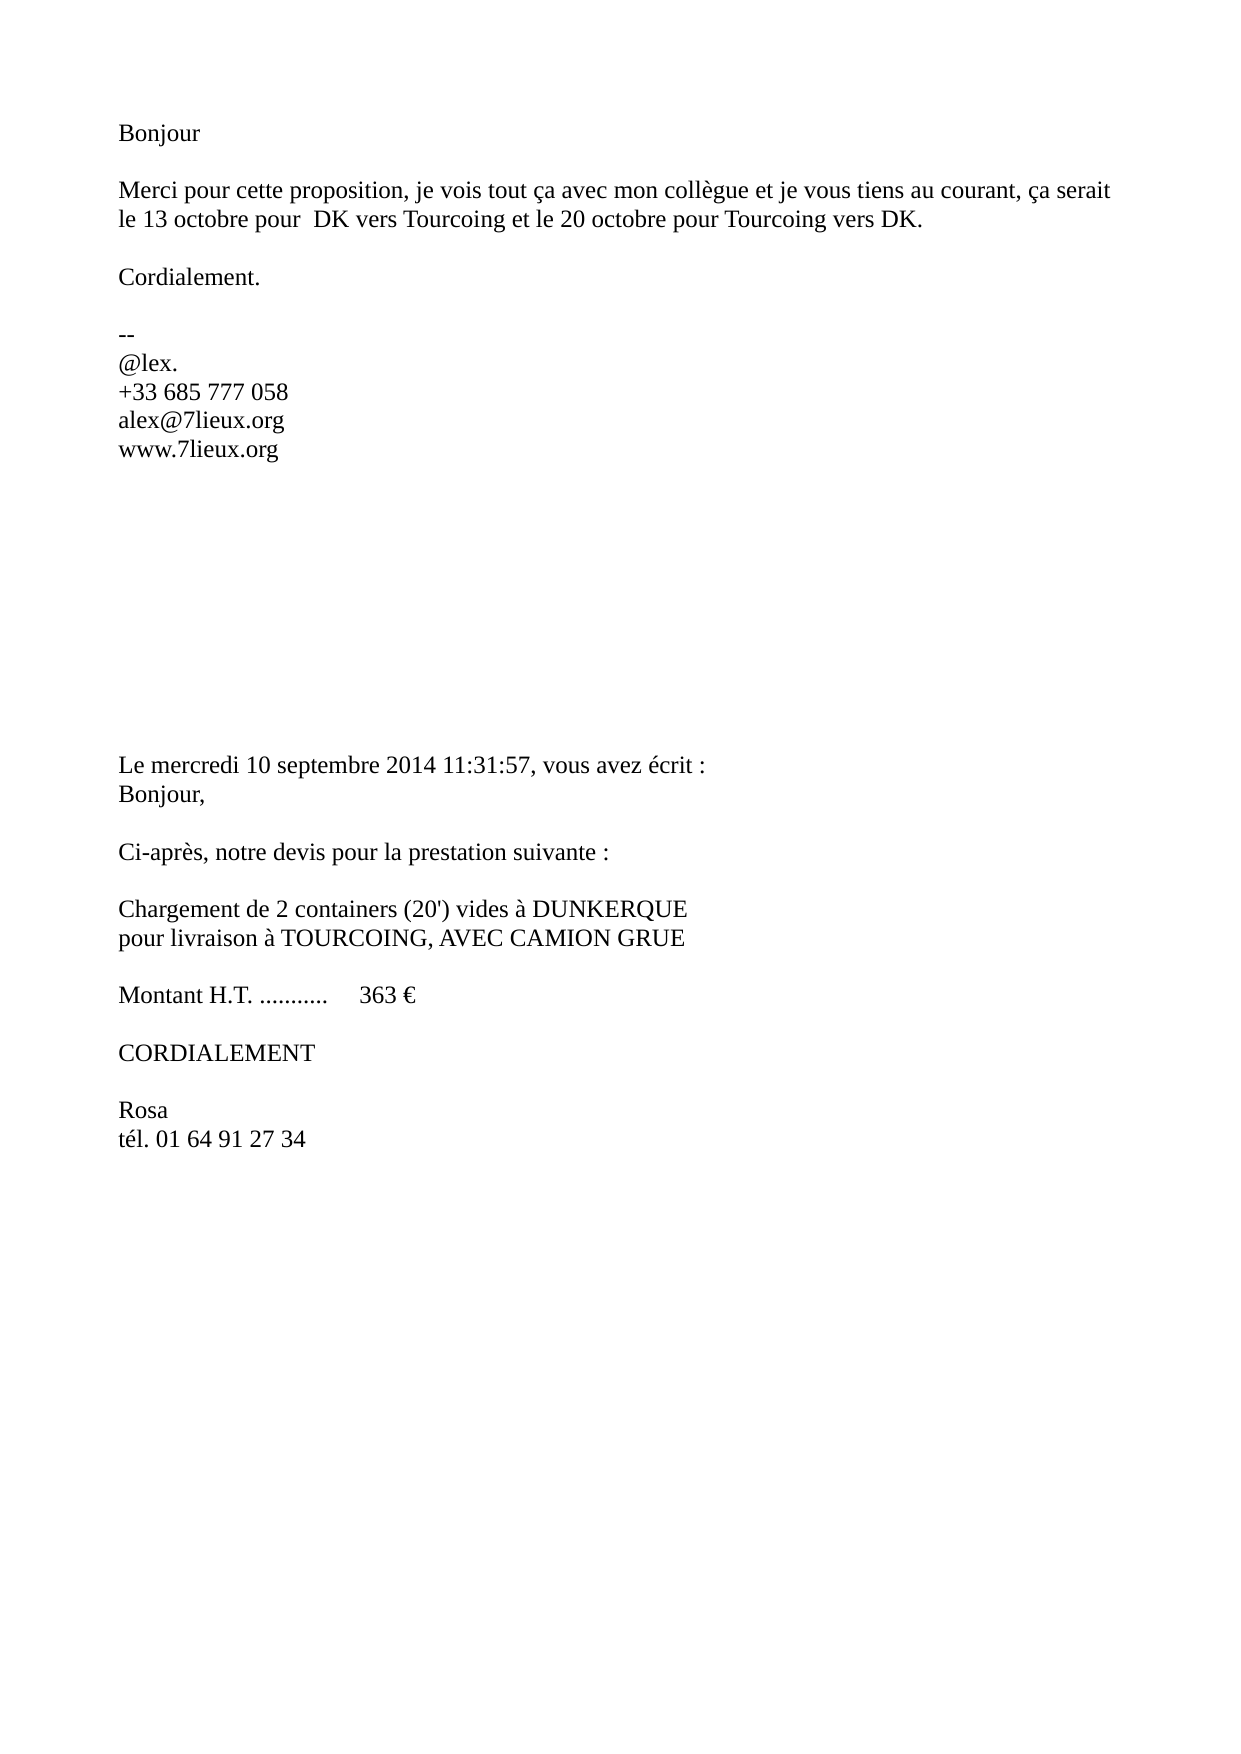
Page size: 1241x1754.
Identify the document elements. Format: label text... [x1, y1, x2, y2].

text alex@7lieux.org [118, 406, 1122, 434]
text -- [118, 319, 1122, 348]
text Bonjour, [118, 779, 1122, 808]
text Cordialement. [118, 262, 1122, 291]
text Le mercredi 10 septembre 2014 11:31:57, vous avez écrit : [118, 751, 1122, 779]
text @lex. [118, 348, 1122, 377]
text Rosa [118, 1096, 1122, 1124]
text Merci pour cette proposition, je vois tout ça avec mon collègue et je vous tiens au courant, ça serait le 13 octobre pour DK vers Tourcoing et le 20 octobre pour Tourcoing vers DK. [118, 176, 1122, 233]
text tél. 01 64 91 27 34 [118, 1124, 1122, 1153]
text pour livraison à TOURCOING, AVEC CAMION GRUE [118, 923, 1122, 952]
text +33 685 777 058 [118, 377, 1122, 406]
text Montant H.T. ........... 363 € [118, 981, 1122, 1009]
text Bonjour [118, 118, 1122, 147]
text www.7lieux.org [118, 434, 1122, 463]
text Ci-après, notre devis pour la prestation suivante : [118, 837, 1122, 866]
text CORDIALEMENT [118, 1038, 1122, 1067]
text Chargement de 2 containers (20') vides à DUNKERQUE [118, 894, 1122, 923]
